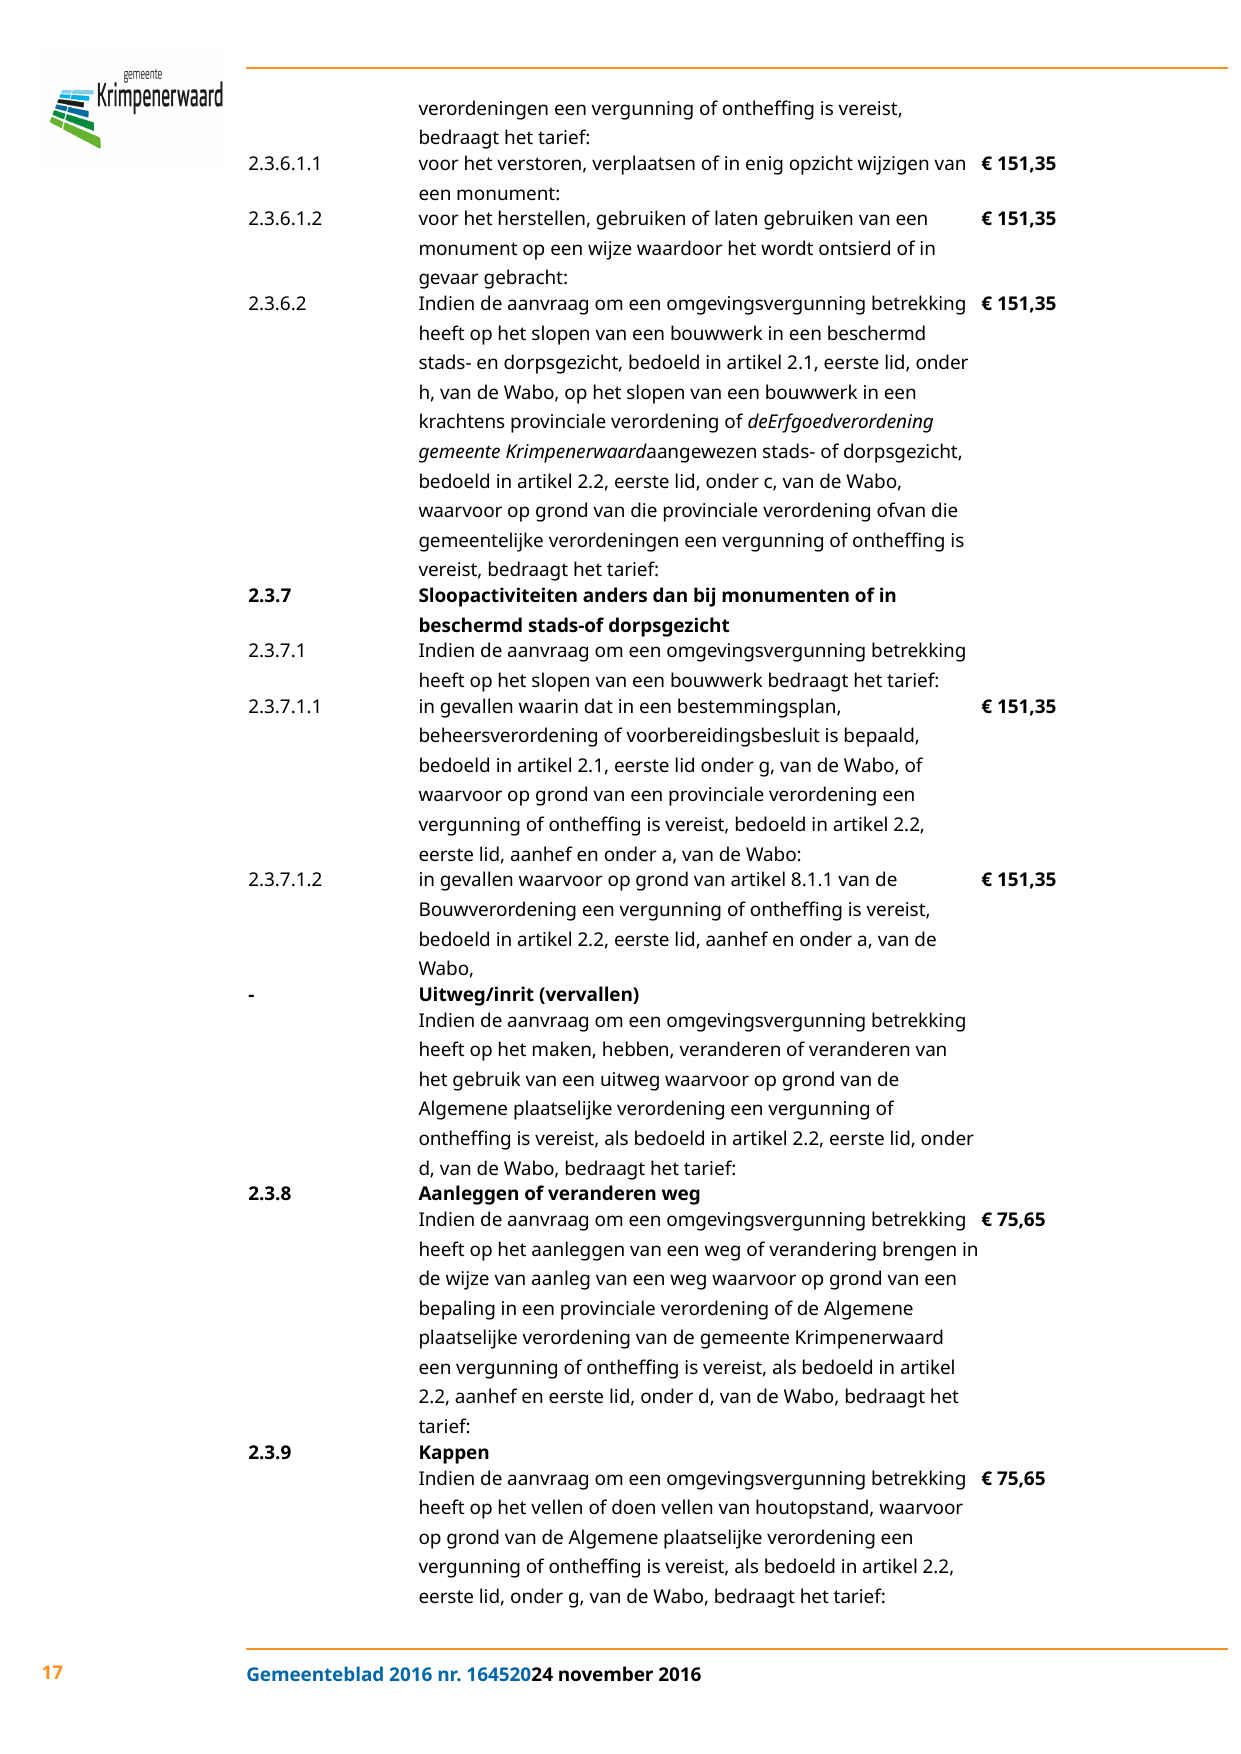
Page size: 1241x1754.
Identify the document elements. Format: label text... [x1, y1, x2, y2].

table_cell in gevallen waarvoor op grond van artikel 8.1.1 van de Bouwverordening een vergunning of ontheffing is vereist, bedoeld in artikel 2.2, eerste lid, aanhef en onder a, van de Wabo, [418, 867, 981, 981]
table_cell 2.3.7.1.2 [248, 867, 418, 981]
table_cell [981, 981, 1152, 1007]
table_cell 2.3.6.1.1 [248, 150, 418, 205]
table_cell [981, 582, 1152, 638]
table_cell voor het herstellen, gebruiken of laten gebruiken van een monument op een wijze waardoor het wordt ontsierd of in gevaar gebracht: [418, 205, 981, 290]
table_cell Indien de aanvraag om een omgevingsvergunning betrekking heeft op het slopen van een bouwwerk in een beschermd stads- en dorpsgezicht, bedoeld in artikel 2.1, eerste lid, onder h, van de Wabo, op het slopen van een bouwwerk in een krachtens provinciale verordening of deErfgoedverordening gemeente Krimpenerwaardaangewezen stads- of dorpsgezicht, bedoeld in artikel 2.2, eerste lid, onder c, van de Wabo, waarvoor op grond van die provinciale verordening ofvan die gemeentelijke verordeningen een vergunning of ontheffing is vereist, bedraagt het tarief: [418, 290, 981, 582]
table_cell 2.3.7.1.1 [248, 693, 418, 867]
table_cell [248, 1007, 418, 1180]
table_cell Uitweg/inrit (vervallen) [418, 981, 981, 1007]
table_cell € 151,35 [981, 290, 1152, 582]
table_cell in gevallen waarin dat in een bestemmingsplan, beheersverordening of voorbereidingsbesluit is bepaald, bedoeld in artikel 2.1, eerste lid onder g, van de Wabo, of waarvoor op grond van een provinciale verordening een vergunning of ontheffing is vereist, bedoeld in artikel 2.2, eerste lid, aanhef en onder a, van de Wabo: [418, 693, 981, 867]
table_cell € 151,35 [981, 150, 1152, 205]
table_cell Aanleggen of veranderen weg [418, 1180, 981, 1206]
table_cell Kappen [418, 1439, 981, 1465]
table_cell Sloopactiviteiten anders dan bij monumenten of in beschermd stads-of dorpsgezicht [418, 582, 981, 638]
table_cell 2.3.7 [248, 582, 418, 638]
table_cell [981, 95, 1152, 150]
table_cell 2.3.6.1.2 [248, 205, 418, 290]
table_cell € 151,35 [981, 205, 1152, 290]
table_cell [248, 95, 418, 150]
table_cell [981, 1180, 1152, 1206]
picture [41, 47, 231, 172]
table_cell € 75,65 [981, 1465, 1152, 1609]
table_cell [248, 1206, 418, 1439]
table_cell € 75,65 [981, 1206, 1152, 1439]
table_cell Indien de aanvraag om een omgevingsvergunning betrekking heeft op het aanleggen van een weg of verandering brengen in de wijze van aanleg van een weg waarvoor op grond van een bepaling in een provinciale verordening of de Algemene plaatselijke verordening van de gemeente Krimpenerwaard een vergunning of ontheffing is vereist, als bedoeld in artikel 2.2, aanhef en eerste lid, onder d, van de Wabo, bedraagt het tarief: [418, 1206, 981, 1439]
table_cell [248, 1465, 418, 1609]
table_cell 2.3.7.1 [248, 638, 418, 693]
table_cell Indien de aanvraag om een omgevingsvergunning betrekking heeft op het slopen van een bouwwerk bedraagt het tarief: [418, 638, 981, 693]
table_cell - [248, 981, 418, 1007]
table_cell € 151,35 [981, 693, 1152, 867]
table_cell Indien de aanvraag om een omgevingsvergunning betrekking heeft op het maken, hebben, veranderen of veranderen van het gebruik van een uitweg waarvoor op grond van de Algemene plaatselijke verordening een vergunning of ontheffing is vereist, als bedoeld in artikel 2.2, eerste lid, onder d, van de Wabo, bedraagt het tarief: [418, 1007, 981, 1180]
table_cell verordeningen een vergunning of ontheffing is vereist, bedraagt het tarief: [418, 95, 981, 150]
table_cell [981, 1439, 1152, 1465]
table_cell 2.3.9 [248, 1439, 418, 1465]
table_cell Indien de aanvraag om een omgevingsvergunning betrekking heeft op het vellen of doen vellen van houtopstand, waarvoor op grond van de Algemene plaatselijke verordening een vergunning of ontheffing is vereist, als bedoeld in artikel 2.2, eerste lid, onder g, van de Wabo, bedraagt het tarief: [418, 1465, 981, 1609]
table_cell € 151,35 [981, 867, 1152, 981]
table_cell [981, 1007, 1152, 1180]
table_cell [981, 638, 1152, 693]
table_cell voor het verstoren, verplaatsen of in enig opzicht wijzigen van een monument: [418, 150, 981, 205]
table_cell 2.3.8 [248, 1180, 418, 1206]
table_cell 2.3.6.2 [248, 290, 418, 582]
